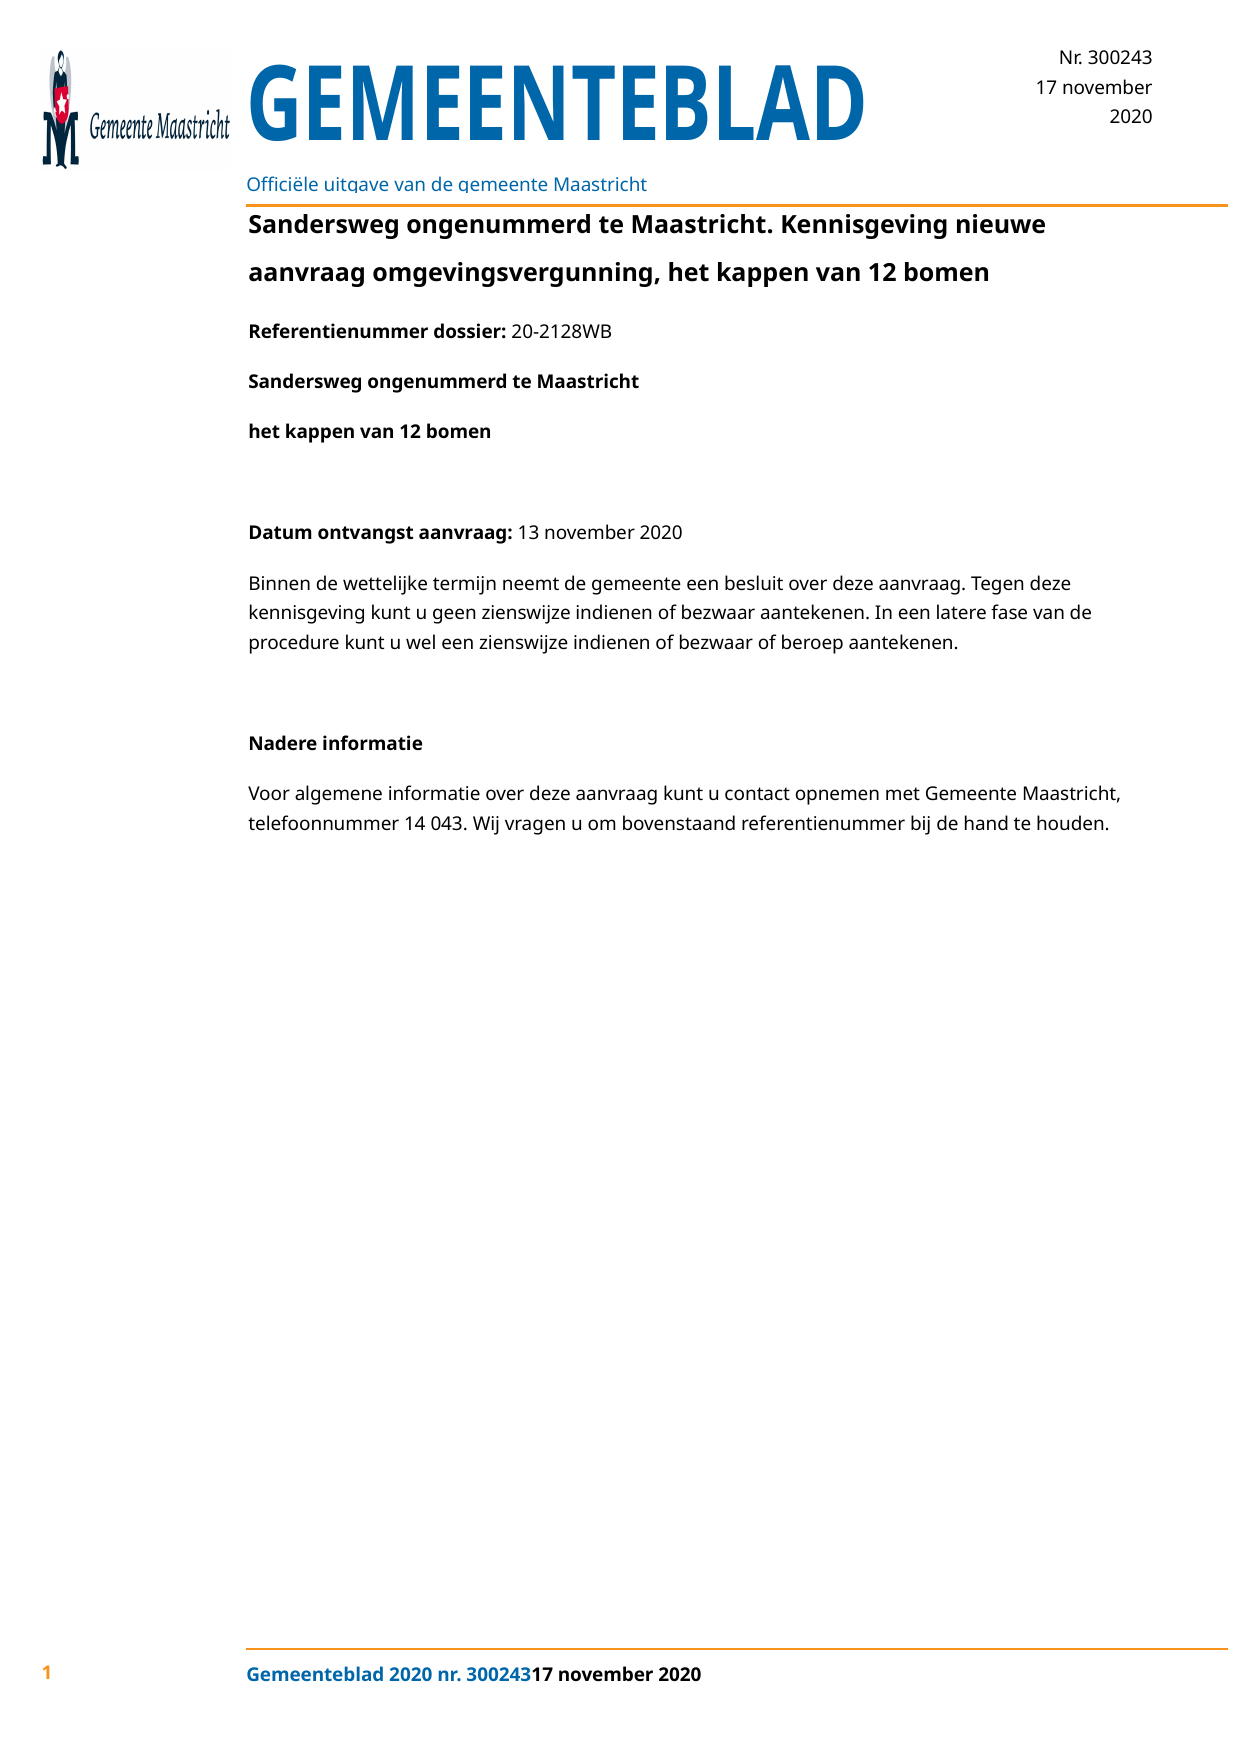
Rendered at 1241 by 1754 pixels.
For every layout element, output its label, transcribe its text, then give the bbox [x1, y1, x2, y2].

text Datum ontvangst aanvraag: 13 november 2020 [248, 519, 1152, 545]
text Nadere informatie [248, 730, 1152, 756]
text Sandersweg ongenummerd te Maastricht [248, 368, 1152, 394]
text Referentienummer dossier: 20-2128WB [248, 318, 1152, 344]
text Sandersweg ongenummerd te Maastricht. Kennisgeving nieuwe aanvraag omgevingsvergunning, het kappen van 12 bomen [248, 207, 1152, 288]
text Voor algemene informatie over deze aanvraag kunt u contact opnemen met Gemeente Maastricht, telefoonnummer 14 043. Wij vragen u om bovenstaand referentienummer bij de hand te houden. [248, 780, 1152, 836]
text het kappen van 12 bomen [248, 419, 1152, 444]
text Binnen de wettelijke termijn neemt de gemeente een besluit over deze aanvraag. Tegen deze kennisgeving kunt u geen zienswijze indienen of bezwaar aantekenen. In een latere fase van de procedure kunt u wel een zienswijze indienen of bezwaar of beroep aantekenen. [248, 570, 1152, 655]
picture [41, 47, 231, 172]
